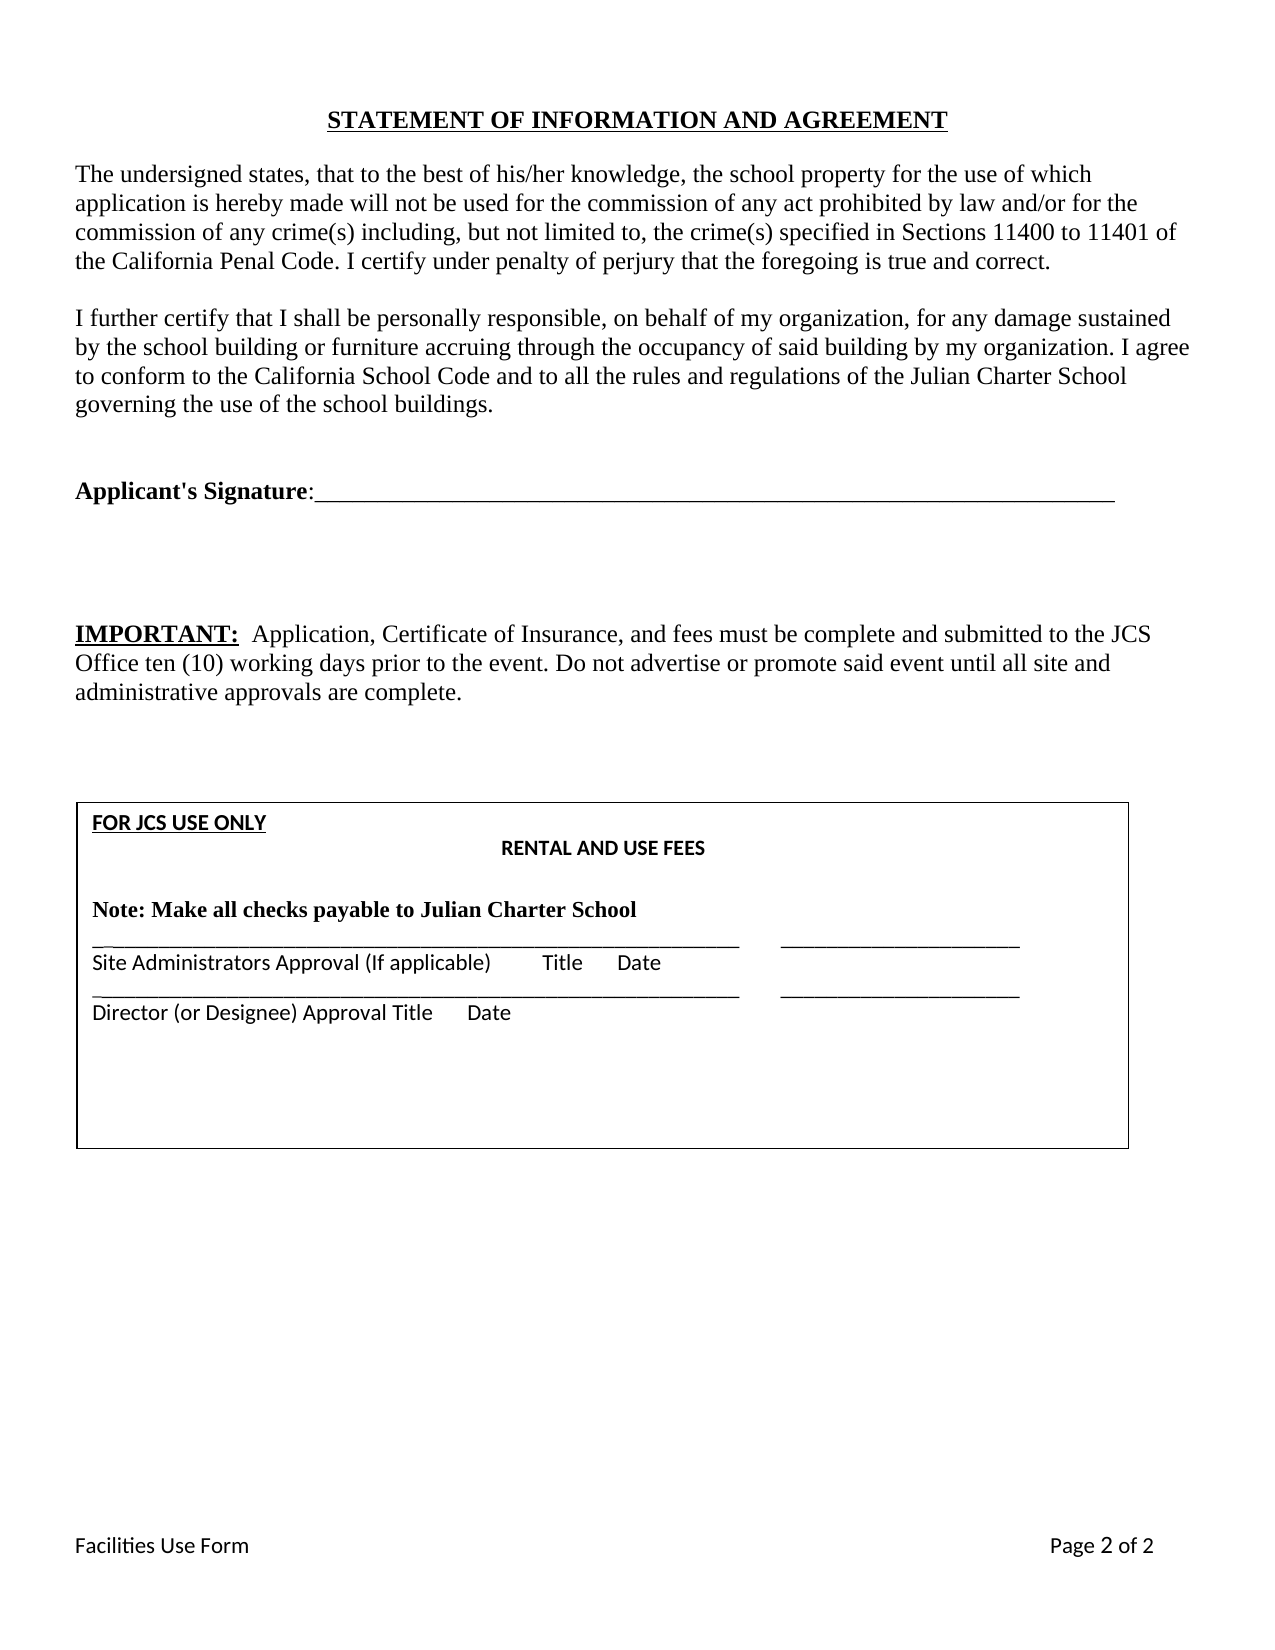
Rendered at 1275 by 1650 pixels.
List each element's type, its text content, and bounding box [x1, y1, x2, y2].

text IMPORTANT: Application, Certificate of Insurance, and fees must be complete and submitted to the JCS Office ten (10) working days prior to the event. Do not advertise or promote said event until all site and administrative approvals are complete. [75, 619, 1200, 706]
text _________________________________________________________ _____________________ [92, 925, 1114, 950]
text _________________________________________________________ _____________________ [92, 975, 1114, 1000]
text RENTAL AND USE FEES [92, 835, 1114, 860]
text Site Administrators Approval (If applicable) Title Date [92, 950, 1114, 975]
text Note: Make all checks payable to Julian Charter School [92, 888, 1114, 925]
text Applicant's Signature:________________________________________________________________ [75, 476, 1200, 504]
text FOR JCS USE ONLY [92, 810, 1114, 835]
text The undersigned states, that to the best of his/her knowledge, the school property for the use of which application is hereby made will not be used for the commission of any act prohibited by law and/or for the commission of any crime(s) including, but not limited to, the crime(s) specified in Sections 11400 to 11401 of the California Penal Code. I certify under penalty of perjury that the foregoing is true and correct. [75, 159, 1200, 274]
text I further certify that I shall be personally responsible, on behalf of my organization, for any damage sustained by the school building or furniture accruing through the occupancy of said building by my organization. I agree to conform to the California School Code and to all the rules and regulations of the Julian Charter School governing the use of the school buildings. [75, 303, 1200, 418]
text STATEMENT OF INFORMATION AND AGREEMENT [75, 106, 1200, 134]
text Director (or Designee) Approval Title Date [92, 1000, 1114, 1025]
